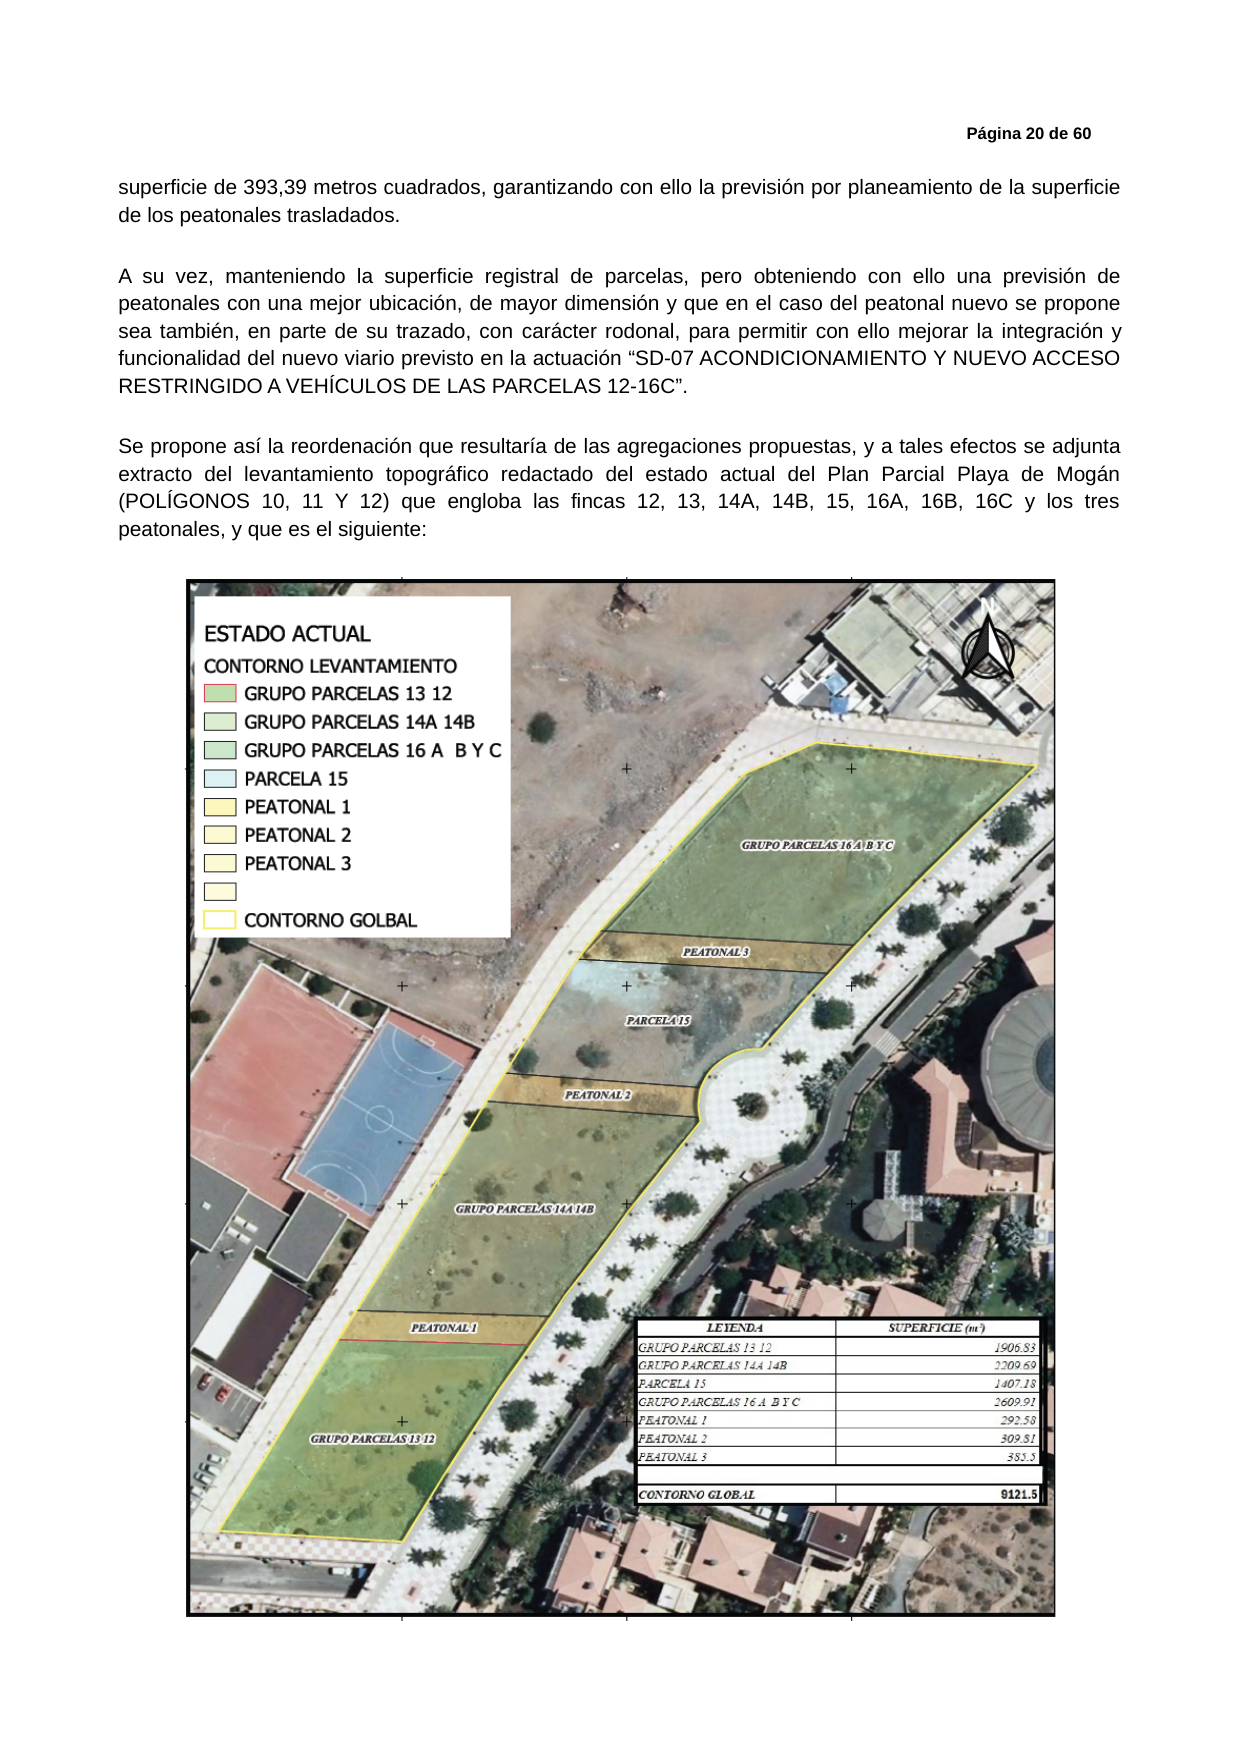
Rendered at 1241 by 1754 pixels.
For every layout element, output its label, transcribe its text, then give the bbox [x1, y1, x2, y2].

text superficie de 393,39 metros cuadrados, garantizando con ello la previsión por planeamiento de la superficie de los peatonales trasladados. [118, 175, 1122, 227]
picture [184, 577, 1056, 1621]
text A su vez, manteniendo la superficie registral de parcelas, pero obteniendo con ello una previsión de peatonales con una mejor ubicación, de mayor dimensión y que en el caso del peatonal nuevo se propone sea también, en parte de su trazado, con carácter rodonal, para permitir con ello mejorar la integración y funcionalidad del nuevo viario previsto en la actuación “SD-07 ACONDICIONAMIENTO Y NUEVO ACCESO RESTRINGIDO A VEHÍCULOS DE LAS PARCELAS 12-16C”. [118, 263, 1122, 397]
text Se propone así la reordenación que resultaría de las agregaciones propuestas, y a tales efectos se adjunta extracto del levantamiento topográfico redactado del estado actual del Plan Parcial Playa de Mogán (POLÍGONOS 10, 11 Y 12) que engloba las fincas 12, 13, 14A, 14B, 15, 16A, 16B, 16C y los tres peatonales, y que es el siguiente: [118, 434, 1122, 541]
